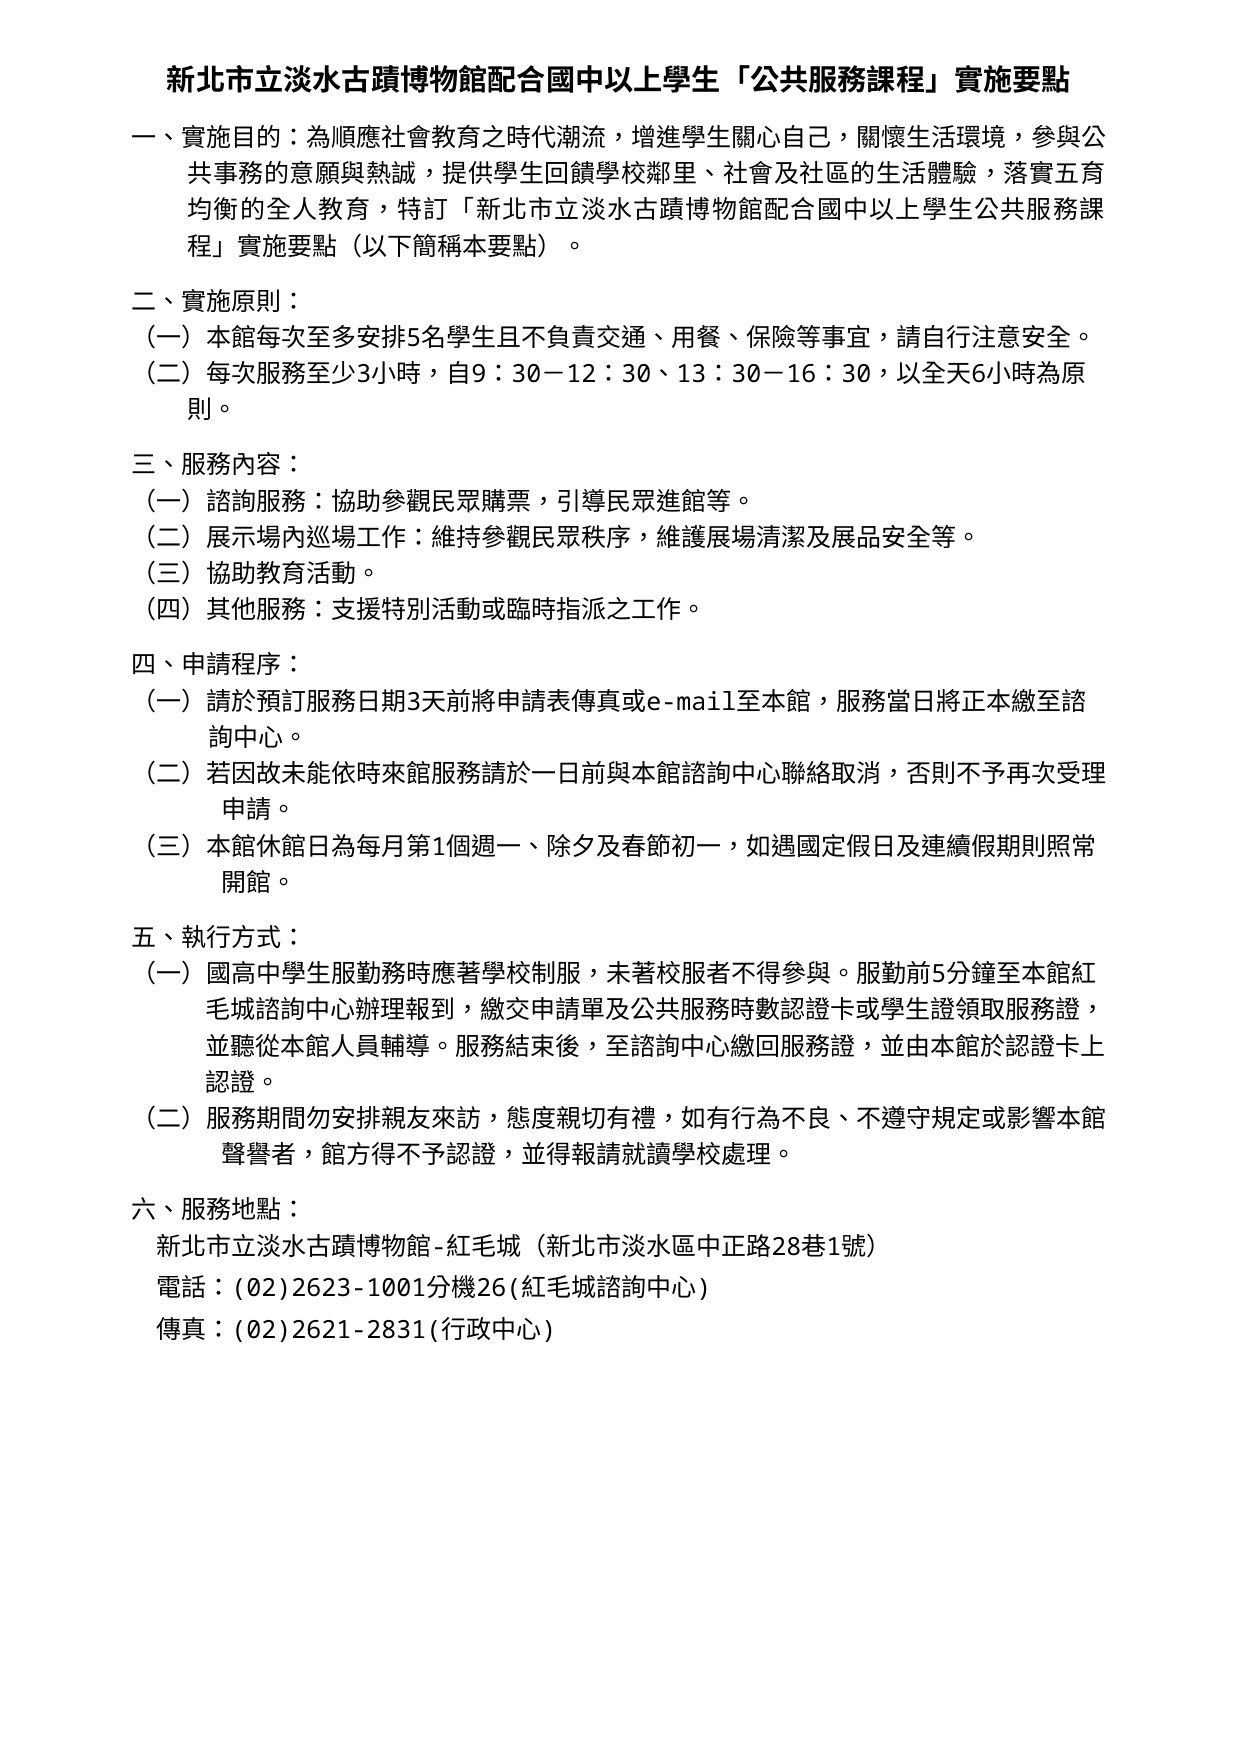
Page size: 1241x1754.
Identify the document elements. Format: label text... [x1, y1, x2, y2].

text 三、服務內容： [131, 445, 1106, 481]
text （一）國高中學生服勤務時應著學校制服，未著校服者不得參與。服勤前5分鐘至本館紅 [131, 953, 1106, 990]
text （一）本館每次至多安排5名學生且不負責交通、用餐、保險等事宜，請自行注意安全。 [131, 317, 1106, 353]
text （二）服務期間勿安排親友來訪，態度親切有禮，如有行為不良、不遵守規定或影響本館 [131, 1098, 1106, 1135]
text 新北市立淡水古蹟博物館配合國中以上學生「公共服務課程」實施要點 [131, 56, 1106, 98]
text （二）每次服務至少3小時，自9：30－12：30、13：30－16：30，以全天6小時為原則。 [131, 353, 1106, 426]
text （二）展示場內巡場工作：維持參觀民眾秩序，維護展場清潔及展品安全等。 [131, 517, 1106, 553]
text （一）諮詢服務：協助參觀民眾購票，引導民眾進館等。 [131, 481, 1106, 517]
text （二）若因故未能依時來館服務請於一日前與本館諮詢中心聯絡取消，否則不予再次受理 [131, 753, 1106, 790]
text 新北市立淡水古蹟博物館-紅毛城（新北市淡水區中正路28巷1號） [131, 1226, 1106, 1262]
text 五、執行方式： [131, 917, 1106, 953]
text 毛城諮詢中心辦理報到，繳交申請單及公共服務時數認證卡或學生證領取服務證，並聽從本館人員輔導。服務結束後，至諮詢中心繳回服務證，並由本館於認證卡上認證。 [205, 990, 1106, 1098]
text 六、服務地點： [131, 1190, 1106, 1226]
text 四、申請程序： [131, 645, 1106, 681]
text （三）本館休館日為每月第1個週一、除夕及春節初一，如遇國定假日及連續假期則照常 [131, 826, 1106, 862]
text 二、實施原則： [131, 281, 1106, 317]
text 一、實施目的：為順應社會教育之時代潮流，增進學生關心自己，關懷生活環境，參與公共事務的意願與熱誠，提供學生回饋學校鄰里、社會及社區的生活體驗，落實五育均衡的全人教育，特訂「新北市立淡水古蹟博物館配合國中以上學生公共服務課程」實施要點（以下簡稱本要點）。 [131, 117, 1106, 262]
text （三）協助教育活動。 [131, 553, 1106, 590]
text 聲譽者，館方得不予認證，並得報請就讀學校處理。 [131, 1135, 1106, 1171]
text （四）其他服務：支援特別活動或臨時指派之工作。 [131, 590, 1106, 626]
text 詢中心。 [208, 717, 1106, 753]
text （一）請於預訂服務日期3天前將申請表傳真或e-mail至本館，服務當日將正本繳至諮 [131, 681, 1106, 717]
text 電話：(02)2623-1001分機26(紅毛城諮詢中心) [131, 1268, 1106, 1304]
text 申請。 [131, 790, 1106, 826]
text 開館。 [131, 862, 1106, 898]
text 傳真：(02)2621-2831(行政中心) [131, 1309, 1106, 1346]
